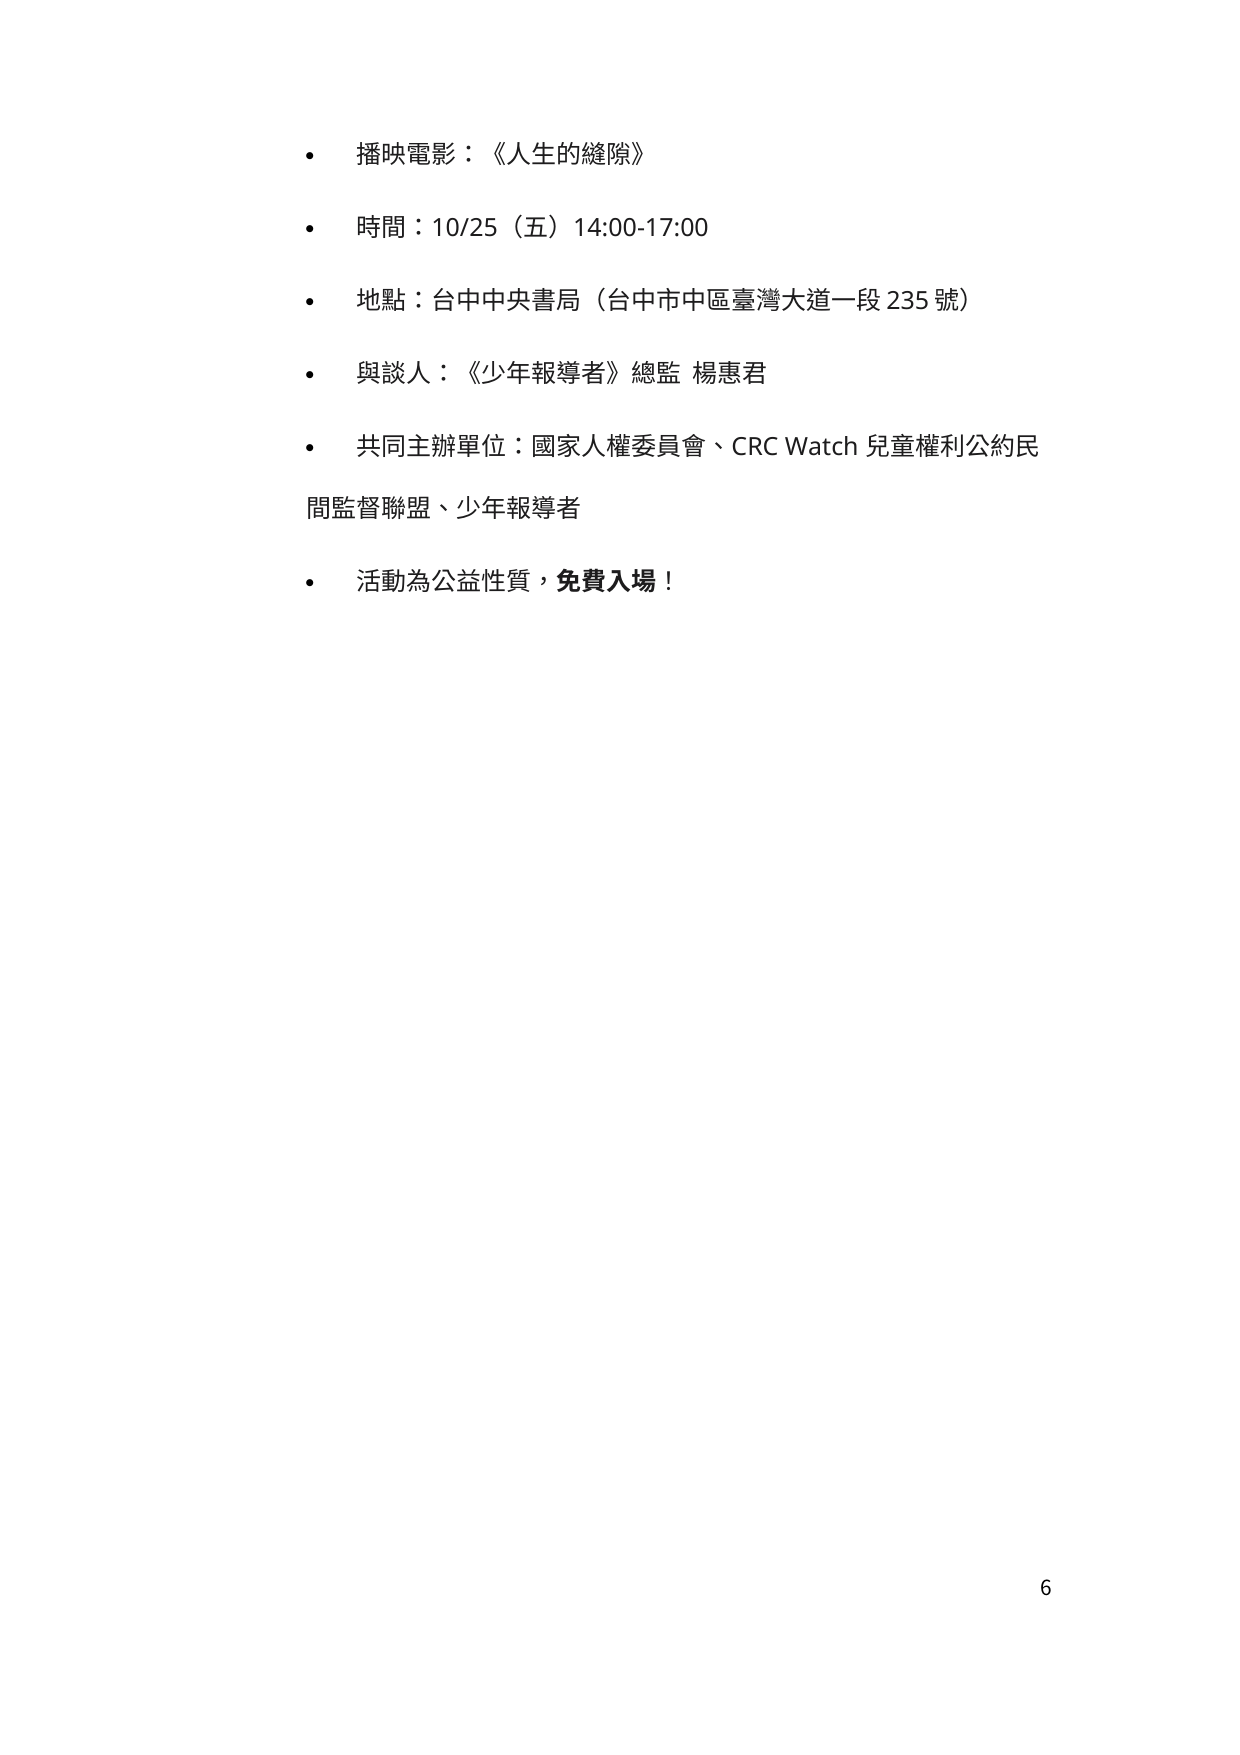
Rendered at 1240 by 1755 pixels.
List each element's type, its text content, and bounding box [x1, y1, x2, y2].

list 共同主辦單位：國家人權委員會、CRC Watch 兒童權利公約民間監督聯盟、少年報導者 [306, 403, 1052, 528]
list 地點：台中中央書局（台中市中區臺灣大道一段235號） [306, 257, 1052, 319]
list 活動為公益性質，免費入場！ [306, 538, 1052, 601]
list 播映電影：《人生的縫隙》 [306, 111, 1052, 173]
list 時間：10/25（五）14:00-17:00 [306, 184, 1052, 246]
list 與談人：《少年報導者》總監 楊惠君 [306, 330, 1052, 392]
